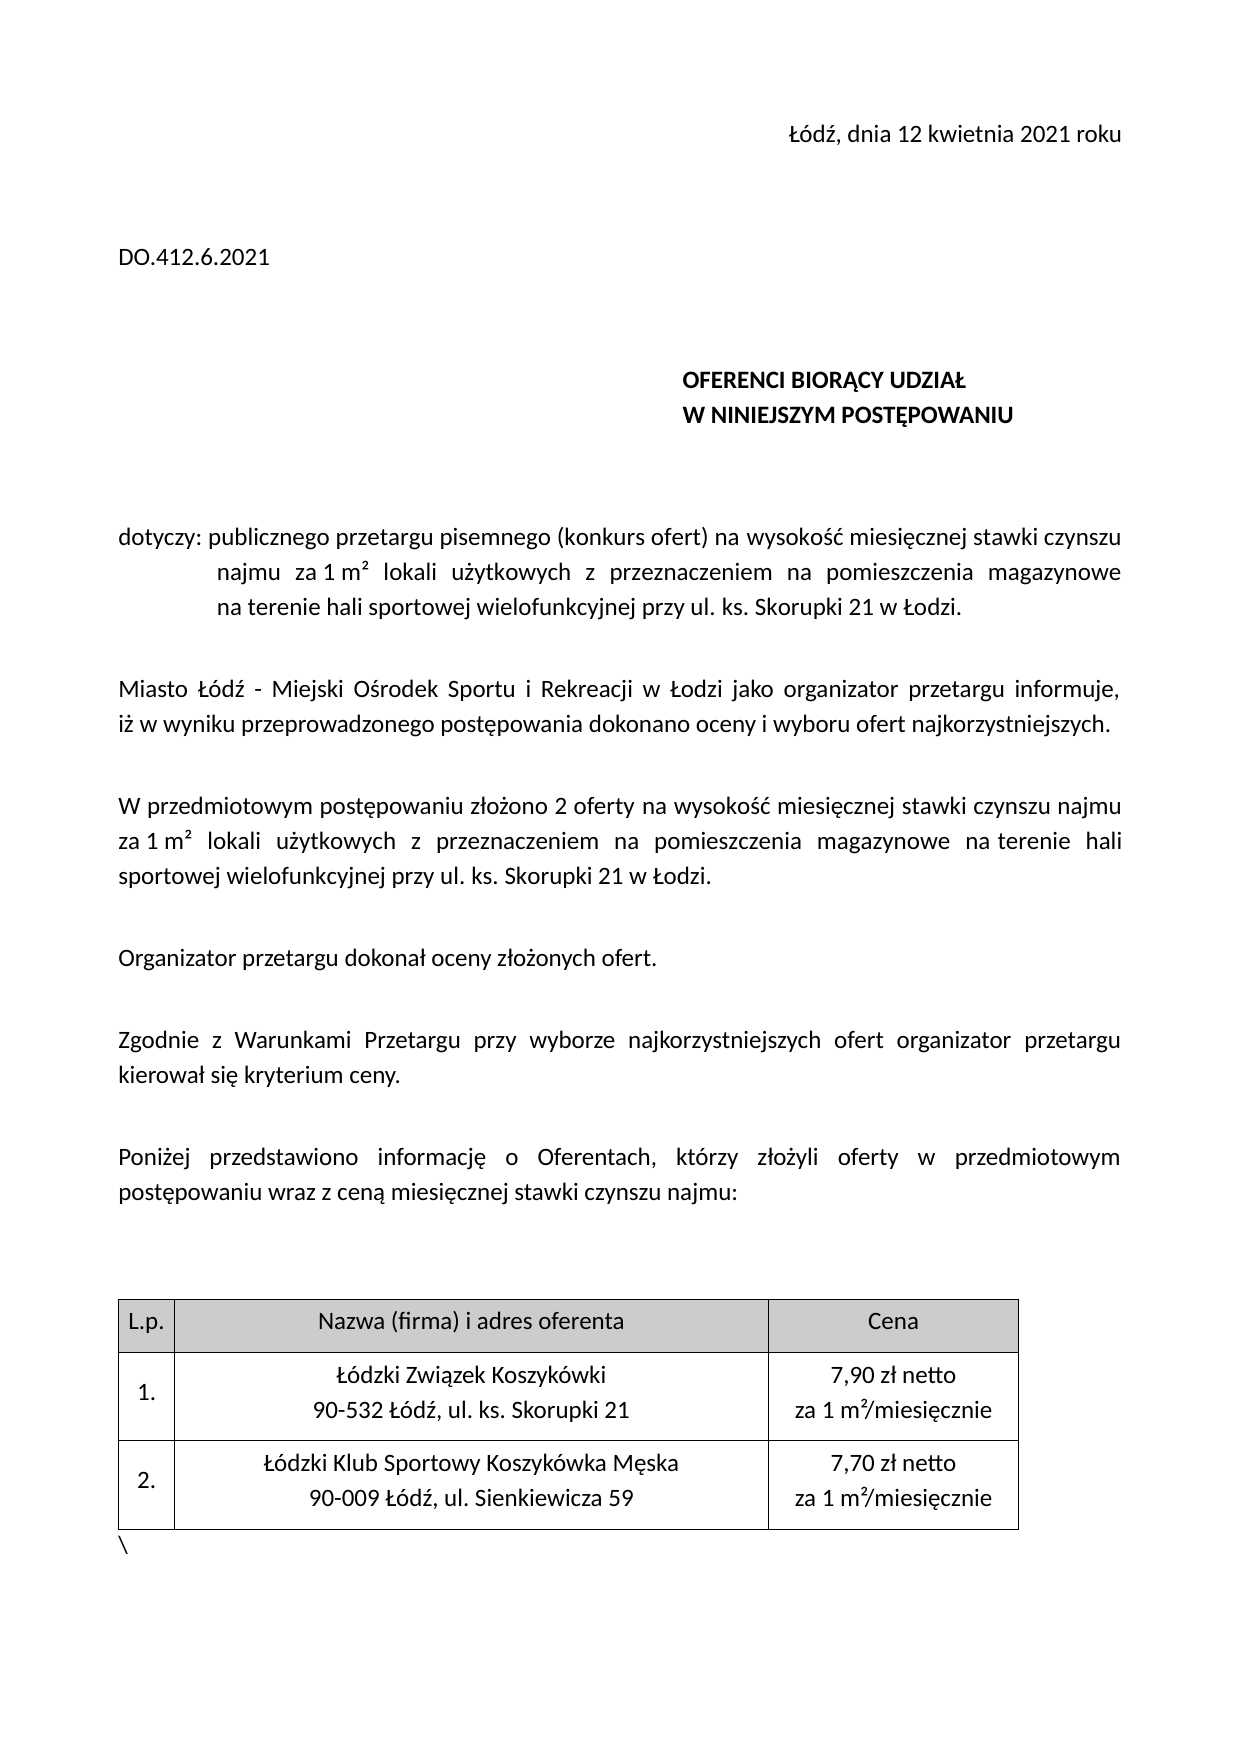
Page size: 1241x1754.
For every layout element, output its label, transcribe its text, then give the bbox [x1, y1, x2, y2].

table_header Cena [769, 1300, 1018, 1352]
text Miasto Łódź - Miejski Ośrodek Sportu i Rekreacji w Łodzi jako organizator przetargu informuje, iż w wyniku przeprowadzonego postępowania dokonano oceny i wyboru ofert najkorzystniejszych. [118, 673, 1122, 739]
table_cell 2. [119, 1441, 174, 1528]
table_cell 7,70 zł netto za 1 m²/miesięcznie [769, 1441, 1018, 1528]
table_cell 7,90 zł netto za 1 m²/miesięcznie [769, 1353, 1018, 1440]
table_header L.p. [119, 1300, 174, 1352]
text dotyczy: publicznego przetargu pisemnego (konkurs ofert) na wysokość miesięcznej stawki czynszu najmu za 1 m² lokali użytkowych z przeznaczeniem na pomieszczenia magazynowe na terenie hali sportowej wielofunkcyjnej przy ul. ks. Skorupki 21 w Łodzi. [118, 522, 1122, 622]
table_header Nazwa (firma) i adres oferenta [175, 1300, 768, 1352]
text \ [118, 1529, 1122, 1560]
text Poniżej przedstawiono informację o Oferentach, którzy złożyli oferty w przedmiotowym postępowaniu wraz z ceną miesięcznej stawki czynszu najmu: [118, 1141, 1122, 1206]
text Łódź, dnia 12 kwietnia 2021 roku [118, 118, 1122, 149]
table_cell 1. [119, 1353, 174, 1440]
text DO.412.6.2021 [118, 241, 1122, 271]
text W przedmiotowym postępowaniu złożono 2 oferty na wysokość miesięcznej stawki czynszu najmu za 1 m² lokali użytkowych z przeznaczeniem na pomieszczenia magazynowe na terenie hali sportowej wielofunkcyjnej przy ul. ks. Skorupki 21 w Łodzi. [118, 790, 1122, 891]
table_cell Łódzki Związek Koszykówki 90-532 Łódź, ul. ks. Skorupki 21 [175, 1353, 768, 1440]
text OFERENCI BIORĄCY UDZIAŁ W NINIEJSZYM POSTĘPOWANIU [682, 364, 1122, 429]
table_cell Łódzki Klub Sportowy Koszykówka Męska 90-009 Łódź, ul. Sienkiewicza 59 [175, 1441, 768, 1528]
text Zgodnie z Warunkami Przetargu przy wyborze najkorzystniejszych ofert organizator przetargu kierował się kryterium ceny. [118, 1024, 1122, 1089]
text Organizator przetargu dokonał oceny złożonych ofert. [118, 942, 1122, 973]
